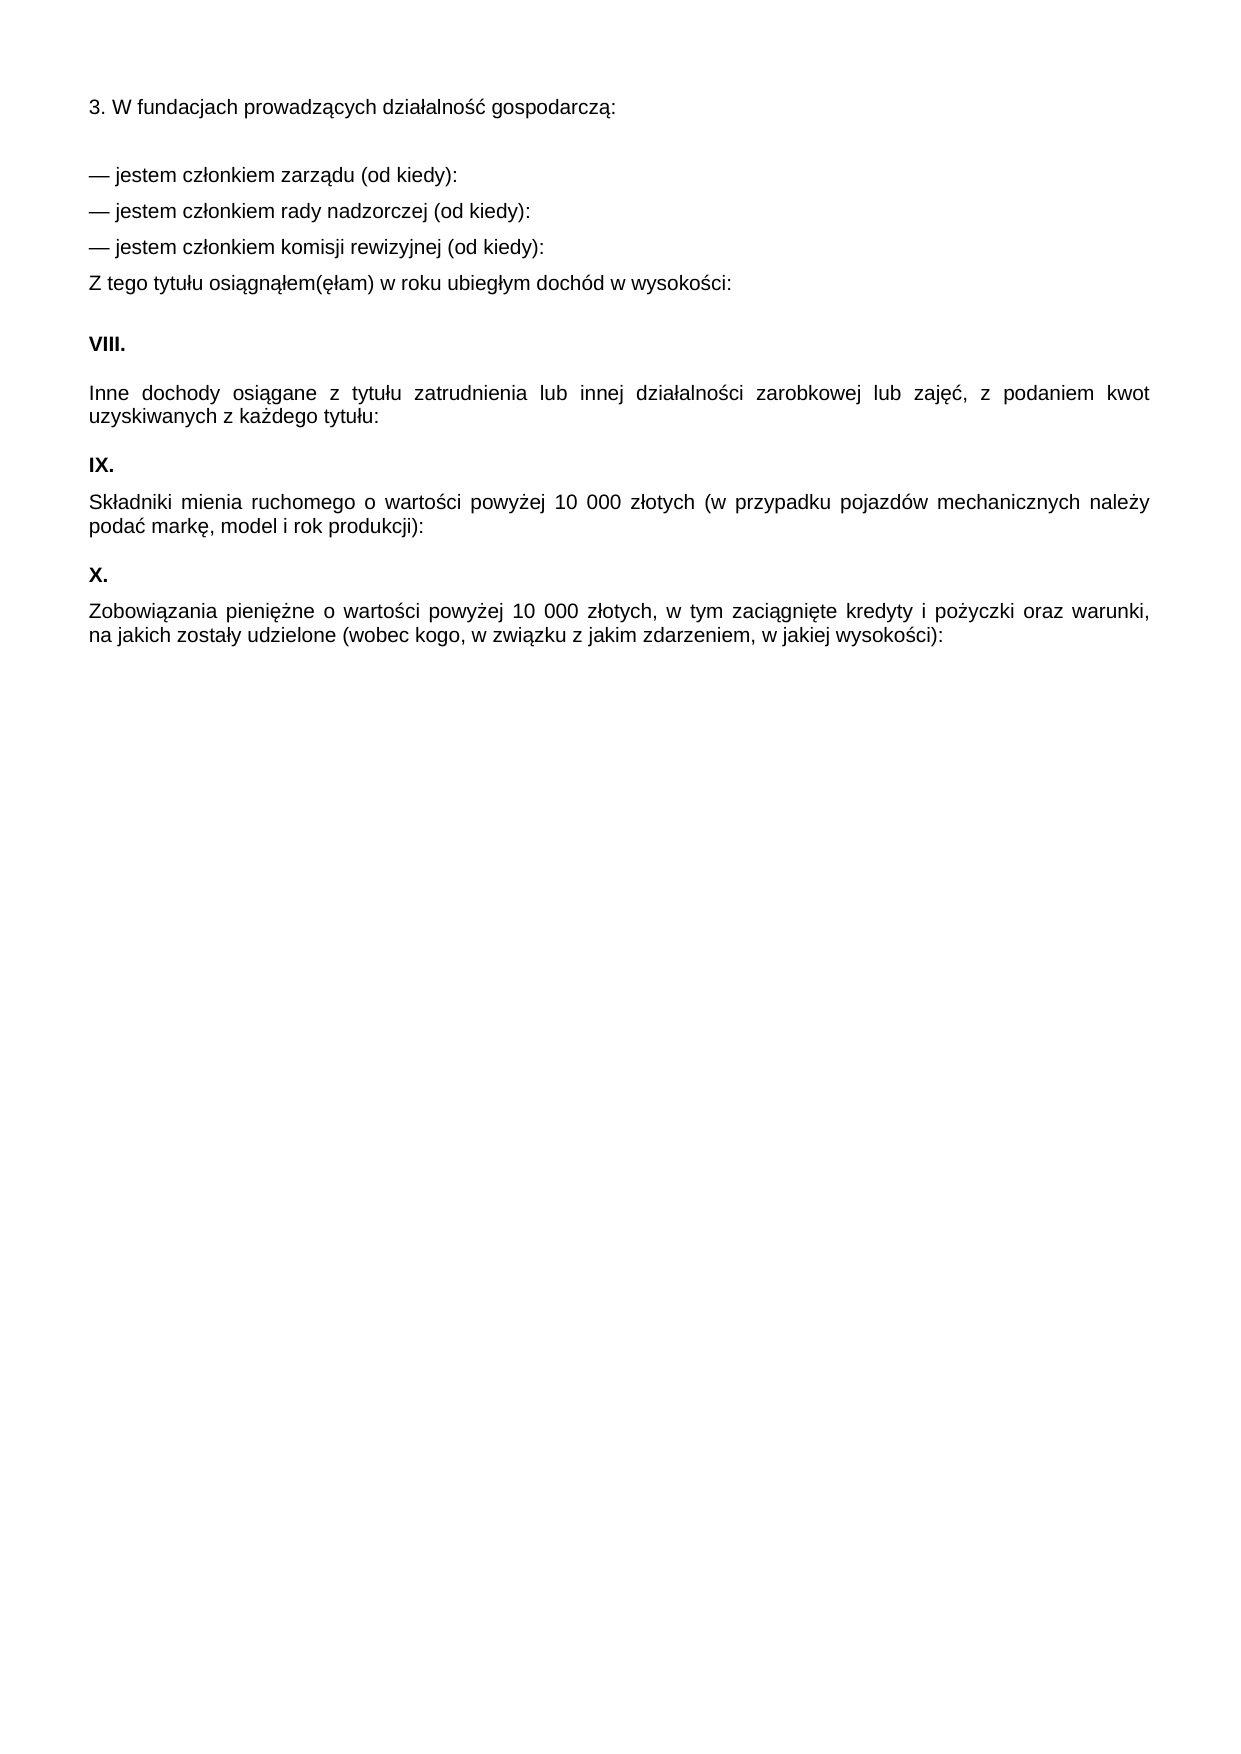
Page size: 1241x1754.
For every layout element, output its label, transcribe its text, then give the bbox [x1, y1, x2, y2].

text Inne dochody osiągane z tytułu zatrudnienia lub innej działalności zarobkowej lub zajęć, z podaniem kwot uzyskiwanych z każdego tytułu: [89, 380, 1152, 428]
text Zobowiązania pieniężne o wartości powyżej 10 000 złotych, w tym zaciągnięte kredyty i pożyczki oraz warunki, na jakich zostały udzielone (wobec kogo, w związku z jakim zdarzeniem, w jakiej wysokości): [89, 599, 1152, 647]
text VIII. [89, 332, 1152, 356]
text IX. [89, 453, 1152, 477]
text X. [89, 563, 1152, 587]
text — jestem członkiem zarządu (od kiedy): [89, 163, 1152, 187]
text Z tego tytułu osiągnąłem(ęłam) w roku ubiegłym dochód w wysokości: [89, 271, 1152, 295]
text — jestem członkiem rady nadzorczej (od kiedy): [89, 199, 1152, 223]
text Składniki mienia ruchomego o wartości powyżej 10 000 złotych (w przypadku pojazdów mechanicznych należy podać markę, model i rok produkcji): [89, 490, 1152, 538]
text 3. W fundacjach prowadzących działalność gospodarczą: [89, 94, 1152, 118]
text — jestem członkiem komisji rewizyjnej (od kiedy): [89, 234, 1152, 258]
